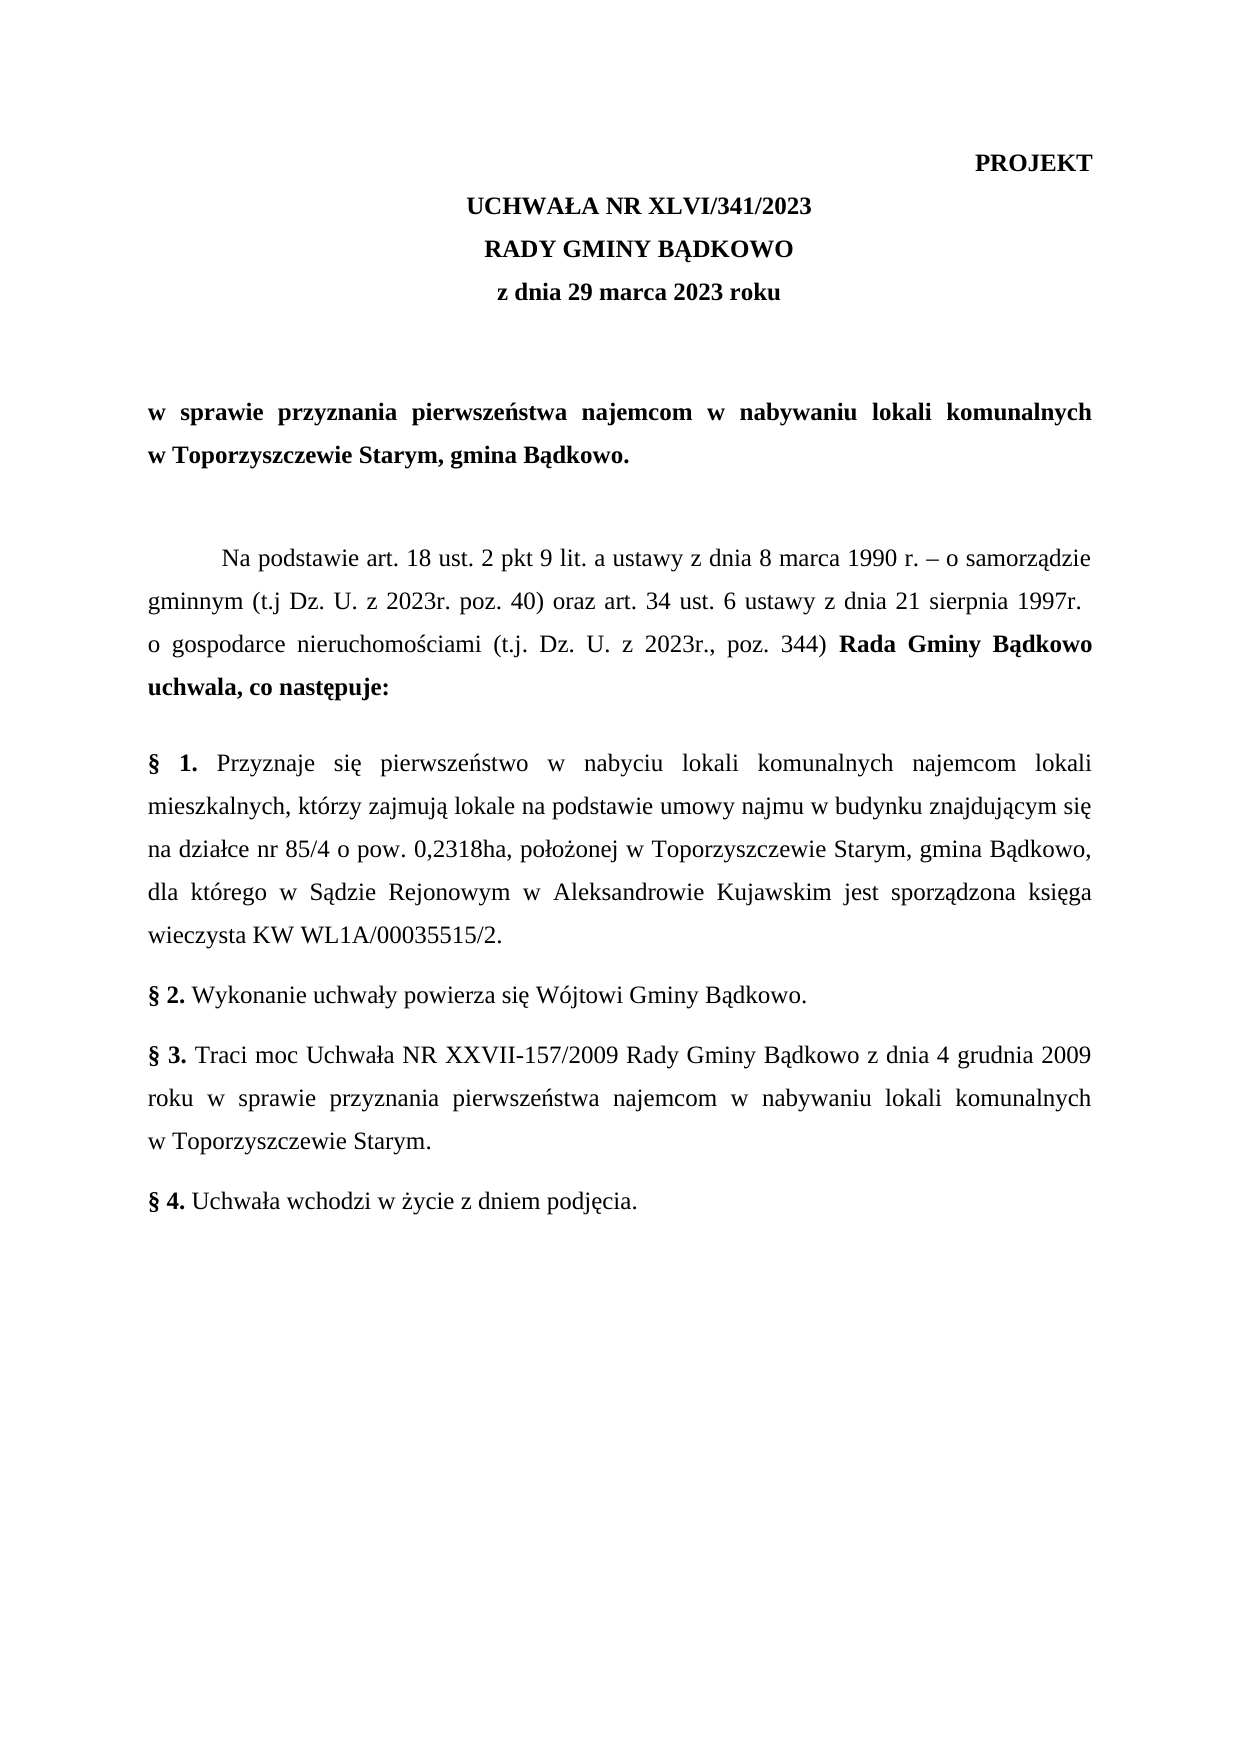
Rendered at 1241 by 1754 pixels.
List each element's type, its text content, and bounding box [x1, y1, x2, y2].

text § 1. Przyznaje się pierwszeństwo w nabyciu lokali komunalnych najemcom lokali mieszkalnych, którzy zajmują lokale na podstawie umowy najmu w budynku znajdującym się na działce nr 85/4 o pow. 0,2318ha, położonej w Toporzyszczewie Starym, gmina Bądkowo, dla którego w Sądzie Rejonowym w Aleksandrowie Kujawskim jest sporządzona księga wieczysta KW WL1A/00035515/2. [148, 748, 1093, 949]
text PROJEKT [185, 148, 1093, 176]
text § 2. Wykonanie uchwały powierza się Wójtowi Gminy Bądkowo. [148, 980, 1093, 1009]
text UCHWAŁA NR XLVI/341/2023 [185, 191, 1093, 219]
text § 4. Uchwała wchodzi w życie z dniem podjęcia. [148, 1186, 1093, 1215]
text § 3. Traci moc Uchwała NR XXVII-157/2009 Rady Gminy Bądkowo z dnia 4 grudnia 2009 roku w sprawie przyznania pierwszeństwa najemcom w nabywaniu lokali komunalnych w Toporzyszczewie Starym. [148, 1040, 1093, 1155]
text Na podstawie art. 18 ust. 2 pkt 9 lit. a ustawy z dnia 8 marca 1990 r. – o samorządzie gminnym (t.j Dz. U. z 2023r. poz. 40) oraz art. 34 ust. 6 ustawy z dnia 21 sierpnia 1997r. o gospodarce nieruchomościami (t.j. Dz. U. z 2023r., poz. 344) Rada Gminy Bądkowo uchwala, co następuje: [148, 543, 1093, 701]
text z dnia 29 marca 2023 roku [185, 277, 1093, 306]
text w sprawie przyznania pierwszeństwa najemcom w nabywaniu lokali komunalnych w Toporzyszczewie Starym, gmina Bądkowo. [148, 397, 1093, 468]
text RADY GMINY BĄDKOWO [185, 234, 1093, 263]
